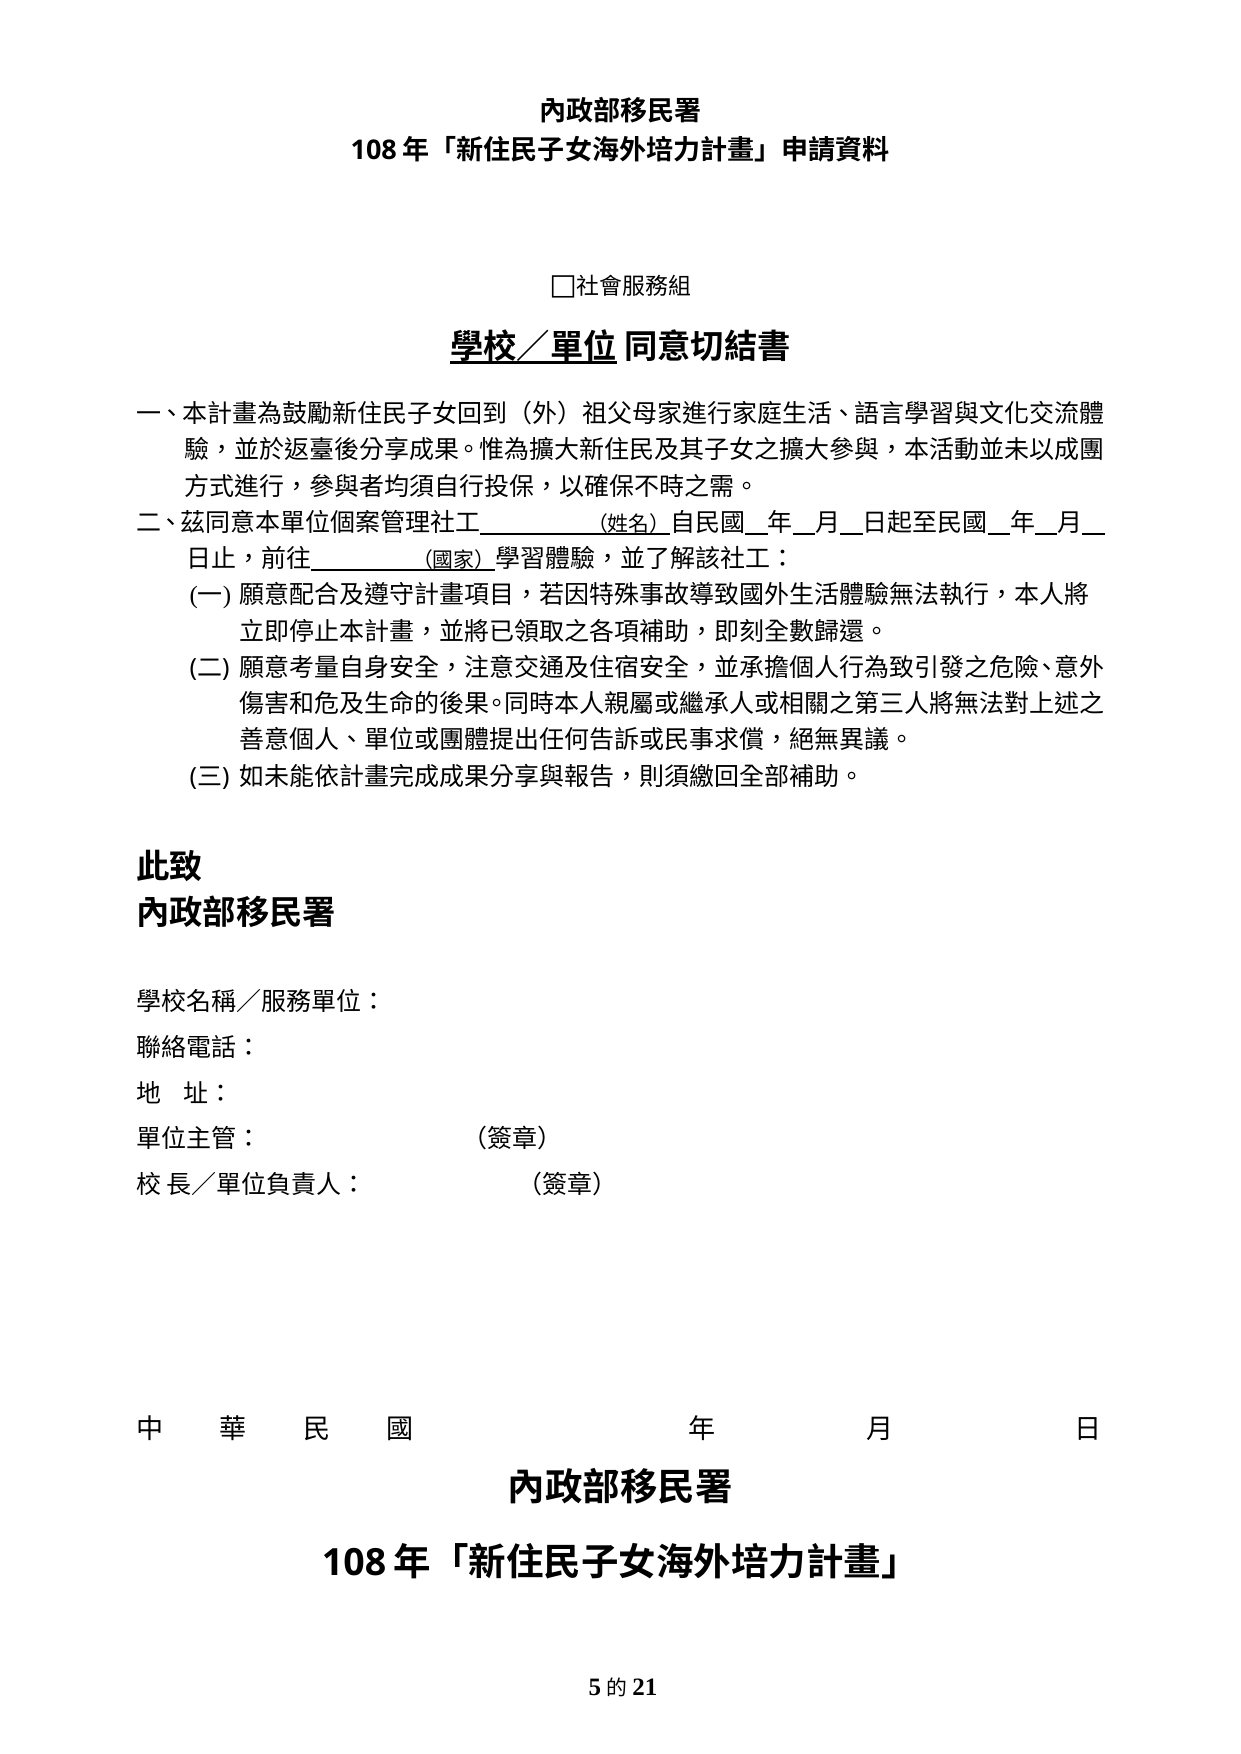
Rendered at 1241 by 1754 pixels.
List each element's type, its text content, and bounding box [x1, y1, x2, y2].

text 內政部移民署 [136, 888, 1104, 934]
text 校 長／單位負責人： （簽章） [136, 1157, 1104, 1203]
text 學校／單位 同意切結書 [136, 320, 1104, 368]
text 中 華 民 國 年 月 日 [136, 1407, 1104, 1447]
list 願意考量自身安全，注意交通及住宿安全，並承擔個人行為致引發之危險、意外傷害和危及生命的後果。同時本人親屬或繼承人或相關之第三人將無法對上述之善意個人、單位或團體提出任何告訴或民事求償，絕無異議。 [189, 647, 1104, 756]
text 地 址： [136, 1065, 1104, 1111]
text 內政部移民署 [136, 1447, 1104, 1522]
text 108年「新住民子女海外培力計畫」 [136, 1522, 1104, 1597]
text 單位主管： （簽章） [136, 1111, 1104, 1157]
text 二、茲同意本單位個案管理社工 （姓名）自民國 年 月 日起至民國 年 月 日止，前往 （國家）學習體驗，並了解該社工： [136, 502, 1104, 575]
text 一、本計畫為鼓勵新住民子女回到（外）祖父母家進行家庭生活、語言學習與文化交流體驗，並於返臺後分享成果。惟為擴大新住民及其子女之擴大參與，本活動並未以成團方式進行，參與者均須自行投保，以確保不時之需。 [136, 393, 1104, 502]
list 如未能依計畫完成成果分享與報告，則須繳回全部補助。 [189, 756, 1104, 792]
text 學校名稱／服務單位： [136, 974, 1104, 1019]
list 願意配合及遵守計畫項目，若因特殊事故導致國外生活體驗無法執行，本人將立即停止本計畫，並將已領取之各項補助，即刻全數歸還。 [189, 575, 1104, 647]
text □社會服務組 [136, 245, 1104, 320]
text 聯絡電話： [136, 1019, 1104, 1065]
text 此致 [136, 840, 1104, 888]
